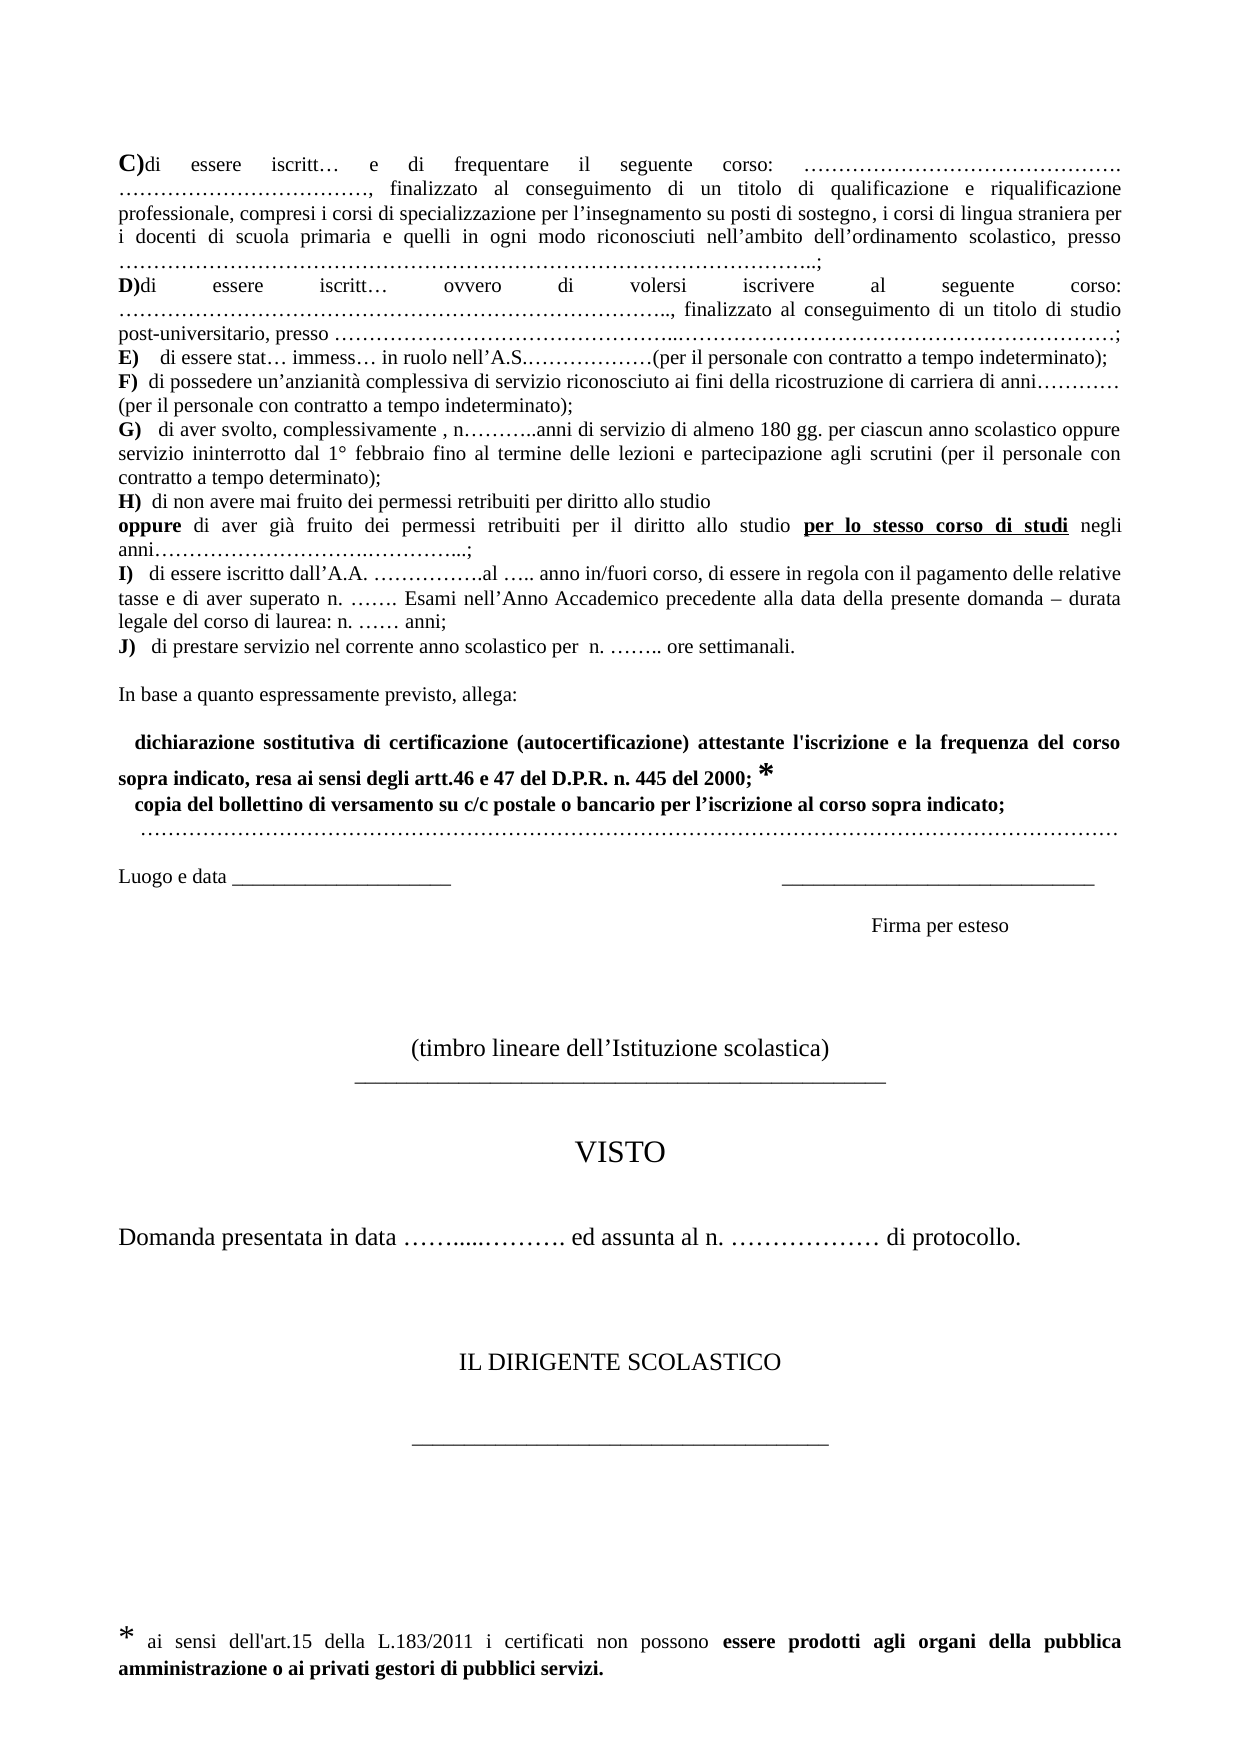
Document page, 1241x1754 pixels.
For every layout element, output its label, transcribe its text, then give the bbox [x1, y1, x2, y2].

text E) di essere stat… immess… in ruolo nell’A.S.………………(per il personale con contratto a tempo indeterminato); [118, 345, 1122, 369]
text I) di essere iscritto dall’A.A. …………….al ….. anno in/fuori corso, di essere in regola con il pagamento delle relative tasse e di aver superato n. ……. Esami nell’Anno Accademico precedente alla data della presente domanda – durata legale del corso di laurea: n. …… anni; [118, 561, 1122, 633]
text H) di non avere mai fruito dei permessi retribuiti per diritto allo studio [118, 489, 1122, 513]
text In base a quanto espressamente previsto, allega: [118, 682, 1122, 706]
text (timbro lineare dell’Istituzione scolastica) [118, 1033, 1122, 1062]
text G) di aver svolto, complessivamente , n………..anni di servizio di almeno 180 gg. per ciascun anno scolastico oppure servizio ininterrotto dal 1° febbraio fino al termine delle lezioni e partecipazione agli scrutini (per il personale con contratto a tempo determinato); [118, 417, 1122, 489]
list di essere iscritt… ovvero di volersi iscrivere al seguente corso: …………………………………………………………………….., finalizzato al conseguimento di un titolo di studio post-universitario, presso …………………………………………..………………………………………………………; [118, 273, 1122, 345]
text ___________________________________________________ [118, 1062, 1122, 1086]
list di essere iscritt… e di frequentare il seguente corso: ……………………………………….………………………………, finalizzato al conseguimento di un titolo di qualificazione e riqualificazione professionale, compresi i corsi di specializzazione per l’insegnamento su posti di sostegno, i corsi di lingua straniera per i docenti di scuola primaria e quelli in ogni modo riconosciuti nell’ambito dell’ordinamento scolastico, presso ………………………………………………………………………………………..; [118, 148, 1122, 273]
text Luogo e data _____________________ ______________________________ [118, 864, 1122, 888]
text IL DIRIGENTE SCOLASTICO [118, 1347, 1122, 1376]
text dichiarazione sostitutiva di certificazione (autocertificazione) attestante l'iscrizione e la frequenza del corso sopra indicato, resa ai sensi degli artt.46 e 47 del D.P.R. n. 445 del 2000; * [118, 730, 1122, 792]
text Domanda presentata in data …….....………. ed assunta al n. ……………… di protocollo. [118, 1222, 1122, 1251]
text ________________________________________ [118, 1424, 1122, 1448]
text J) di prestare servizio nel corrente anno scolastico per n. …….. ore settimanali. [118, 633, 1122, 658]
text Firma per esteso [782, 912, 1122, 937]
text VISTO [118, 1134, 1122, 1170]
text oppure di aver già fruito dei permessi retribuiti per il diritto allo studio per lo stesso corso di studi negli anni………………………….…………...; [118, 513, 1122, 561]
text F) di possedere un’anzianità complessiva di servizio riconosciuto ai fini della ricostruzione di carriera di anni…………(per il personale con contratto a tempo indeterminato); [118, 369, 1122, 417]
text  …………………………………………………………………………………………………………………………… [118, 816, 1122, 840]
text copia del bollettino di versamento su c/c postale o bancario per l’iscrizione al corso sopra indicato; [118, 792, 1122, 816]
